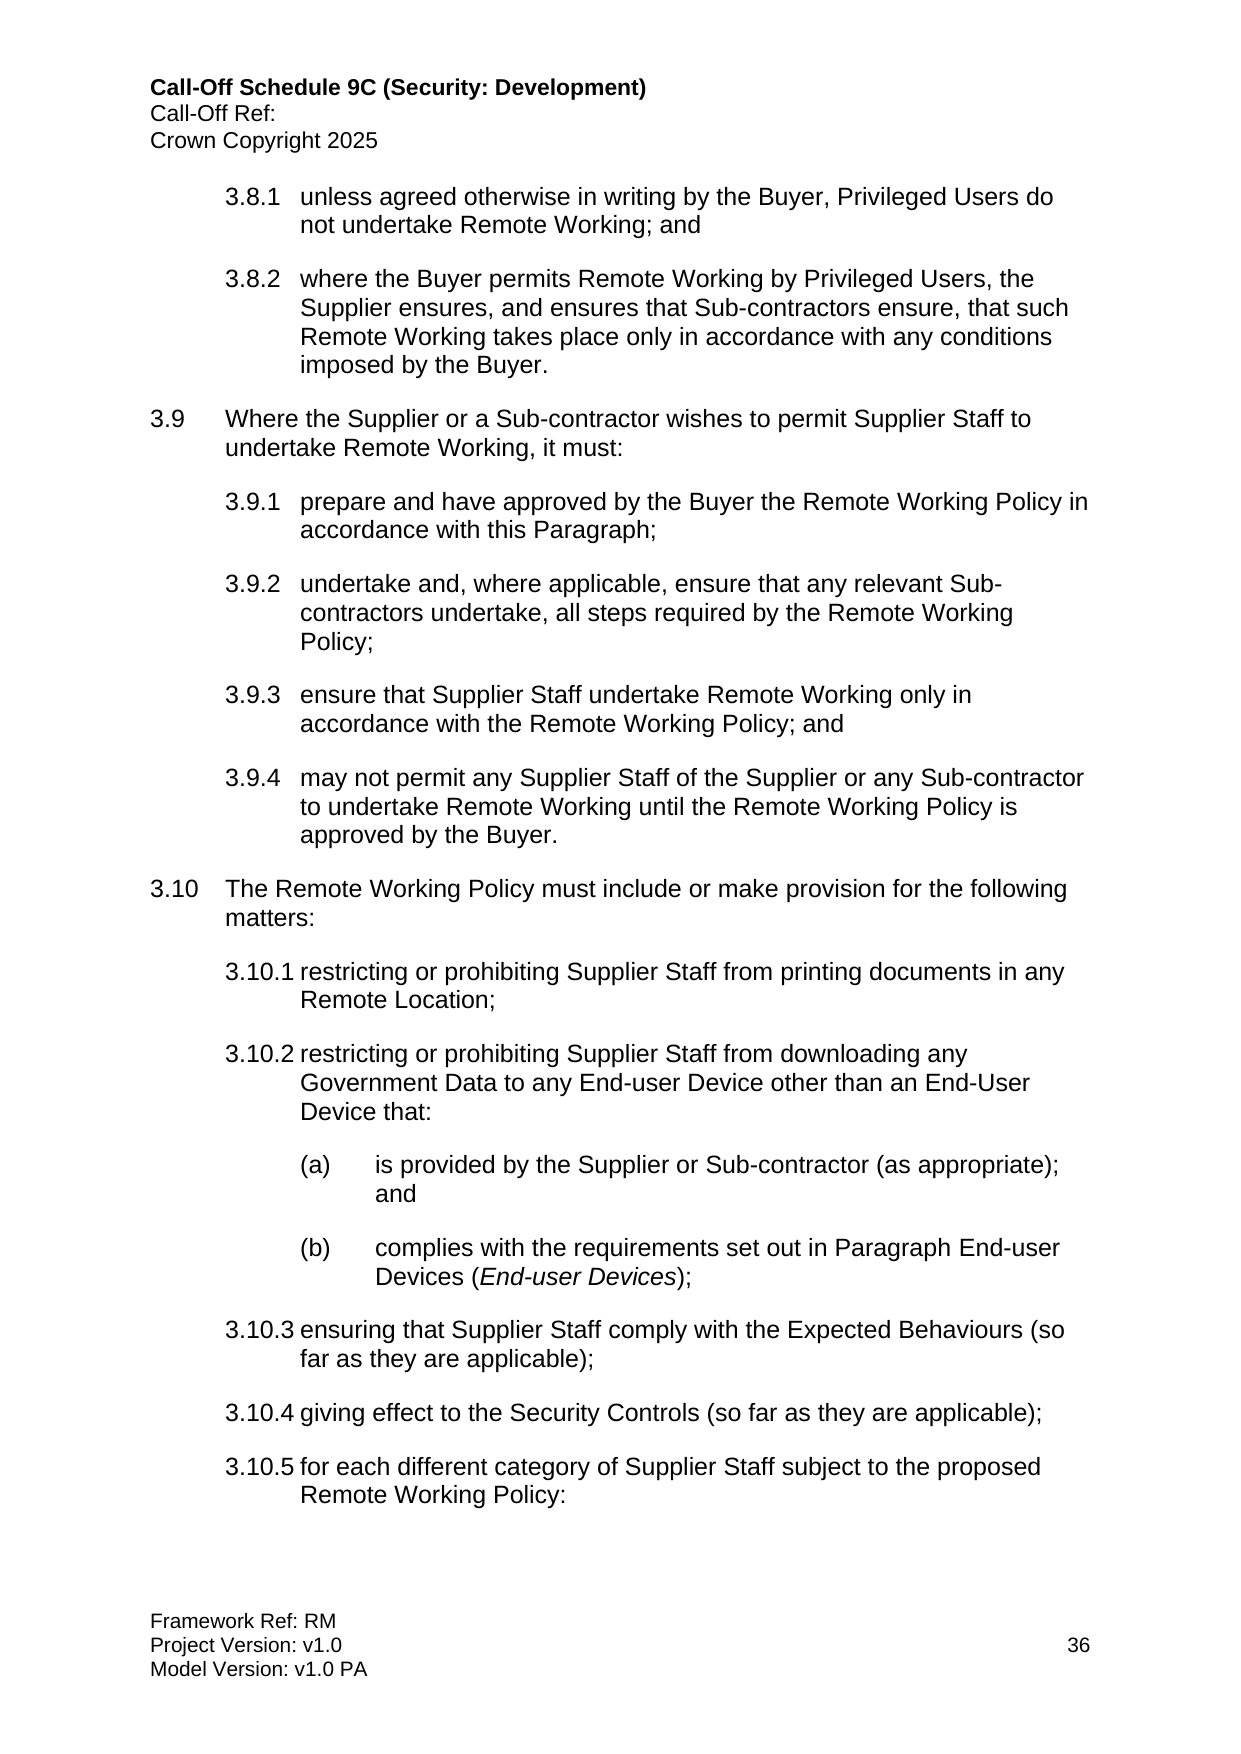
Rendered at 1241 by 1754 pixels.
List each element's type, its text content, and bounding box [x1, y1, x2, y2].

list The Remote Working Policy must include or make provision for the following matters: [150, 874, 1091, 932]
list undertake and, where applicable, ensure that any relevant Sub-contractors undertake, all steps required by the Remote Working Policy; [225, 569, 1091, 655]
list ensure that Supplier Staff undertake Remote Working only in accordance with the Remote Working Policy; and [225, 680, 1091, 738]
list complies with the requirements set out in Paragraph 4 (End-user Devices); [300, 1233, 1091, 1290]
list for each different category of Supplier Staff subject to the proposed Remote Working Policy: [225, 1452, 1091, 1509]
list where the Buyer permits Remote Working by Privileged Users, the Supplier ensures, and ensures that Sub-contractors ensure, that such Remote Working takes place only in accordance with any conditions imposed by the Buyer. [225, 264, 1091, 379]
list prepare and have approved by the Buyer the Remote Working Policy in accordance with this Paragraph; [225, 487, 1091, 544]
list giving effect to the Security Controls (so far as they are applicable); [225, 1398, 1091, 1427]
list restricting or prohibiting Supplier Staff from printing documents in any Remote Location; [225, 957, 1091, 1014]
list Where the Supplier or a Sub-contractor wishes to permit Supplier Staff to undertake Remote Working, it must: [150, 404, 1091, 462]
list may not permit any Supplier Staff of the Supplier or any Sub-contractor to undertake Remote Working until the Remote Working Policy is approved by the Buyer. [225, 763, 1091, 849]
list is provided by the Supplier or Sub-contractor (as appropriate); and [300, 1150, 1091, 1208]
list unless agreed otherwise in writing by the Buyer, Privileged Users do not undertake Remote Working; and [225, 182, 1091, 239]
list ensuring that Supplier Staff comply with the Expected Behaviours (so far as they are applicable); [225, 1315, 1091, 1373]
list restricting or prohibiting Supplier Staff from downloading any Government Data to any End-user Device other than an End-User Device that: [225, 1039, 1091, 1125]
